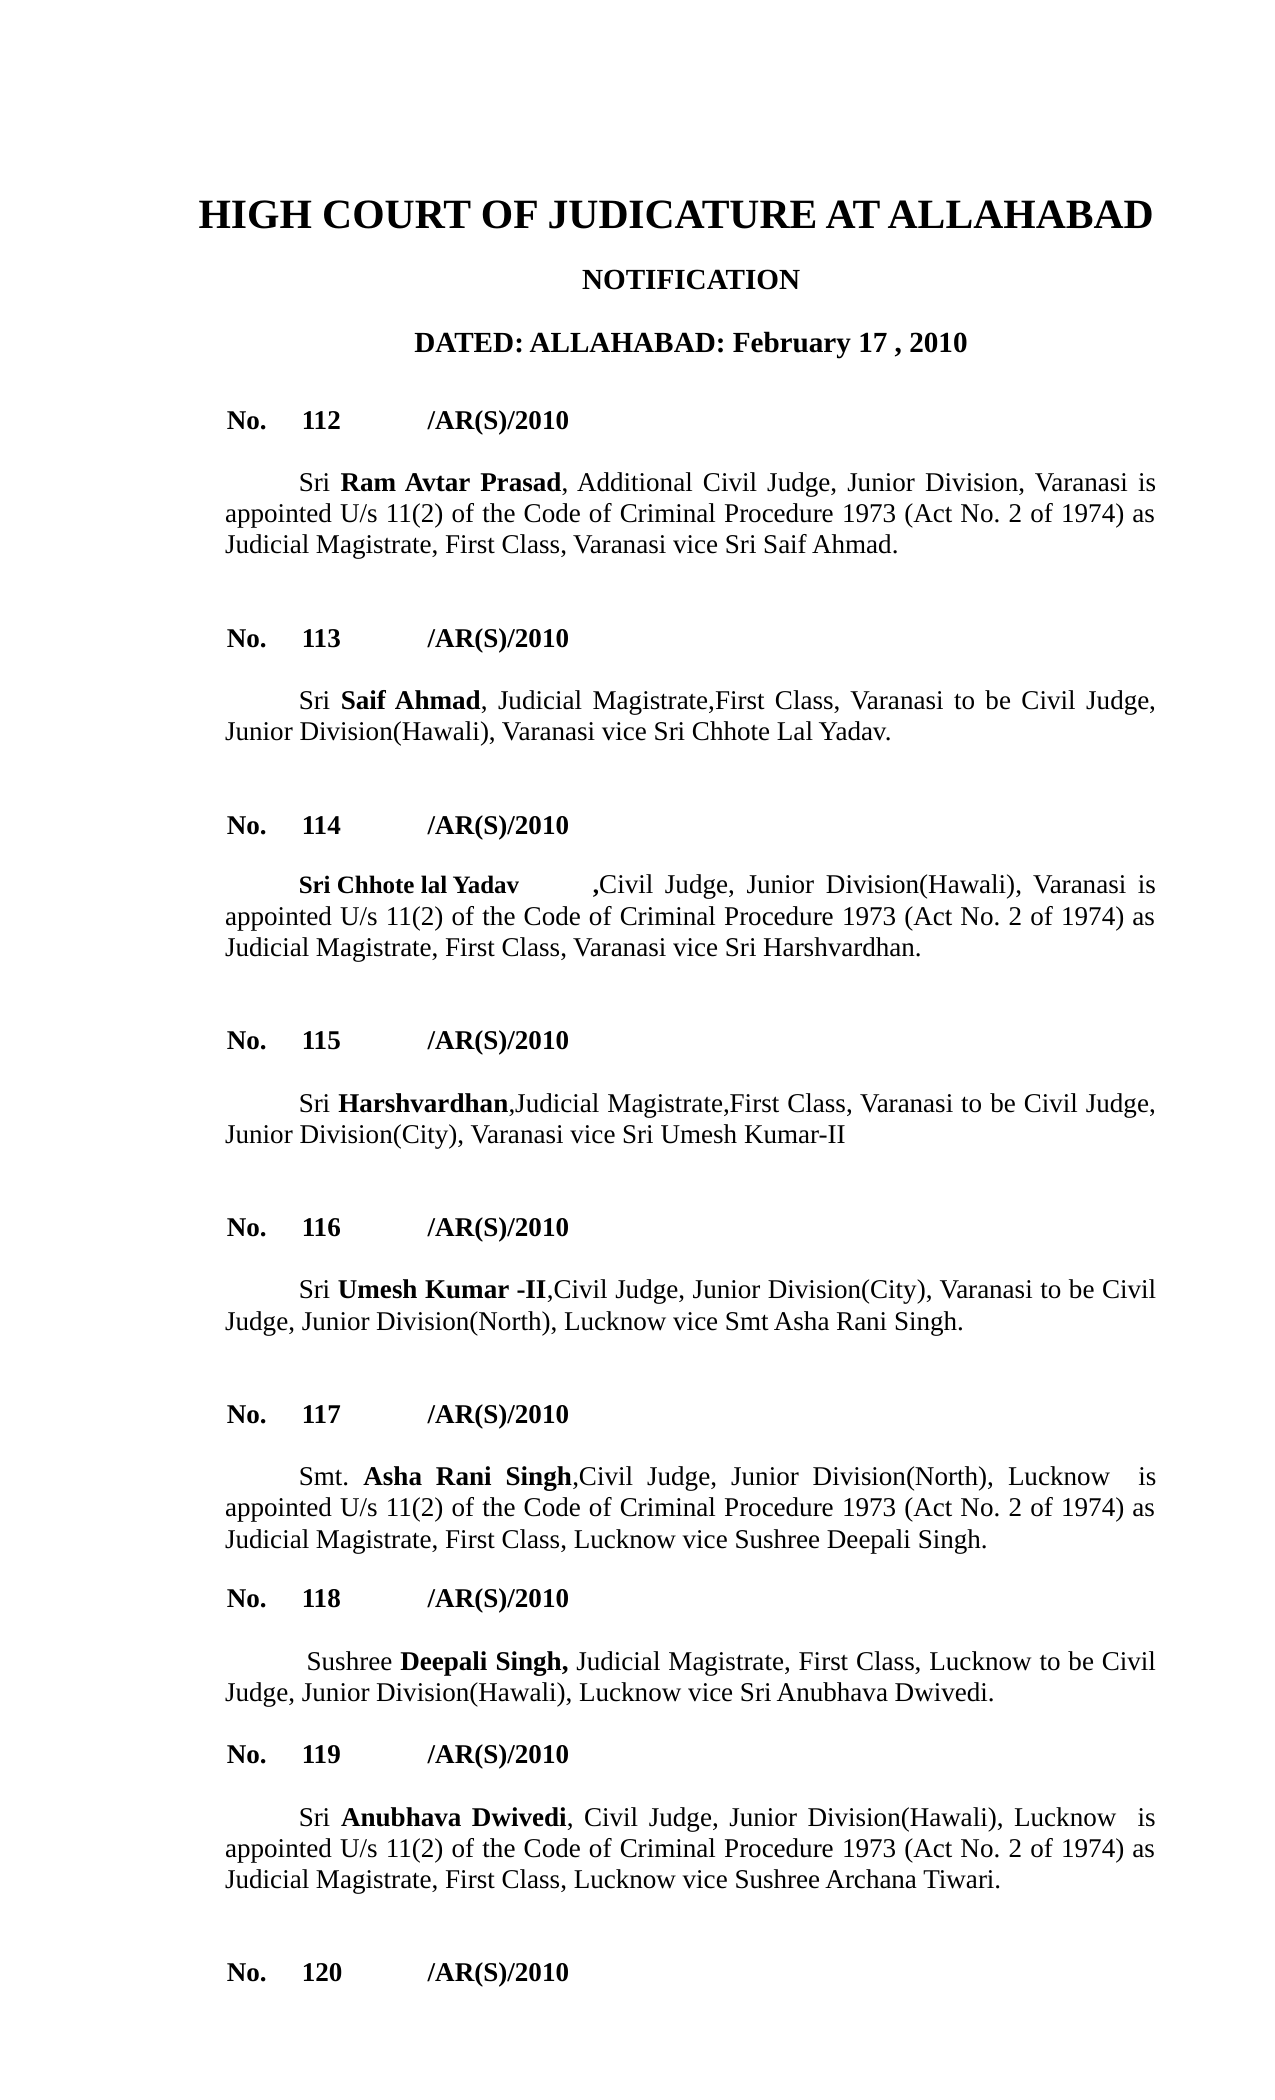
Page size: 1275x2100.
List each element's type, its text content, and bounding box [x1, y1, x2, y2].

table_header No. [215, 1956, 283, 1987]
table_header /AR(S)/2010 [416, 1956, 614, 1987]
table_header /AR(S)/2010 [416, 1024, 614, 1056]
table_header 115 [283, 1024, 416, 1056]
table_header 112 [283, 404, 416, 435]
text Sri Harshvardhan,Judicial Magistrate,First Class, Varanasi to be Civil Judge, Junior Division(City), Varanasi vice Sri Umesh Kumar-II [225, 1087, 1157, 1149]
table_header No. [215, 1024, 283, 1056]
table_header No. [215, 1583, 283, 1614]
table_header /AR(S)/2010 [416, 809, 614, 840]
text Sri Anubhava Dwivedi, Civil Judge, Junior Division(Hawali), Lucknow is appointed U/s 11(2) of the Code of Criminal Procedure 1973 (Act No. 2 of 1974) as Judicial Magistrate, First Class, Lucknow vice Sushree Archana Tiwari. [225, 1801, 1157, 1894]
table_header No. [215, 404, 283, 435]
title HIGH COURT OF JUDICATURE AT ALLAHABAD [187, 189, 1165, 237]
table_header /AR(S)/2010 [416, 1211, 614, 1242]
table_header No. [215, 1211, 283, 1242]
text Sushree Deepali Singh, Judicial Magistrate, First Class, Lucknow to be Civil Judge, Junior Division(Hawali), Lucknow vice Sri Anubhava Dwivedi. [225, 1645, 1157, 1707]
table_header /AR(S)/2010 [416, 1398, 614, 1429]
table_header /AR(S)/2010 [416, 1583, 614, 1614]
table_header No. [215, 622, 283, 653]
text Smt. Asha Rani Singh,Civil Judge, Junior Division(North), Lucknow is appointed U/s 11(2) of the Code of Criminal Procedure 1973 (Act No. 2 of 1974) as Judicial Magistrate, First Class, Lucknow vice Sushree Deepali Singh. [225, 1460, 1157, 1554]
table_header No. [215, 1398, 283, 1429]
table_header 114 [283, 809, 416, 840]
table_header No. [215, 1738, 283, 1769]
text Sri Umesh Kumar -II,Civil Judge, Junior Division(City), Varanasi to be Civil Judge, Junior Division(North), Lucknow vice Smt Asha Rani Singh. [225, 1273, 1157, 1336]
text Sri Ram Avtar Prasad, Additional Civil Judge, Junior Division, Varanasi is appointed U/s 11(2) of the Code of Criminal Procedure 1973 (Act No. 2 of 1974) as Judicial Magistrate, First Class, Varanasi vice Sri Saif Ahmad. [225, 466, 1157, 559]
table_header 120 [283, 1956, 416, 1987]
table_header 117 [283, 1398, 416, 1429]
text Sri Saif Ahmad, Judicial Magistrate,First Class, Varanasi to be Civil Judge, Junior Division(Hawali), Varanasi vice Sri Chhote Lal Yadav. [225, 684, 1157, 746]
table_header 118 [283, 1583, 416, 1614]
table_header /AR(S)/2010 [416, 1738, 614, 1769]
subtitle NOTIFICATION [225, 262, 1157, 296]
subtitle DATED: ALLAHABAD: February 17 , 2010 [225, 325, 1157, 358]
table_header No. [215, 809, 283, 840]
table_header 113 [283, 622, 416, 653]
text Sri Chhote lal Yadav ,Civil Judge, Junior Division(Hawali), Varanasi is appointed U/s 11(2) of the Code of Criminal Procedure 1973 (Act No. 2 of 1974) as Judicial Magistrate, First Class, Varanasi vice Sri Harshvardhan. [225, 869, 1157, 962]
table_header /AR(S)/2010 [416, 622, 614, 653]
table_header 119 [283, 1738, 416, 1769]
table_header /AR(S)/2010 [416, 404, 614, 435]
table_header 116 [283, 1211, 416, 1242]
